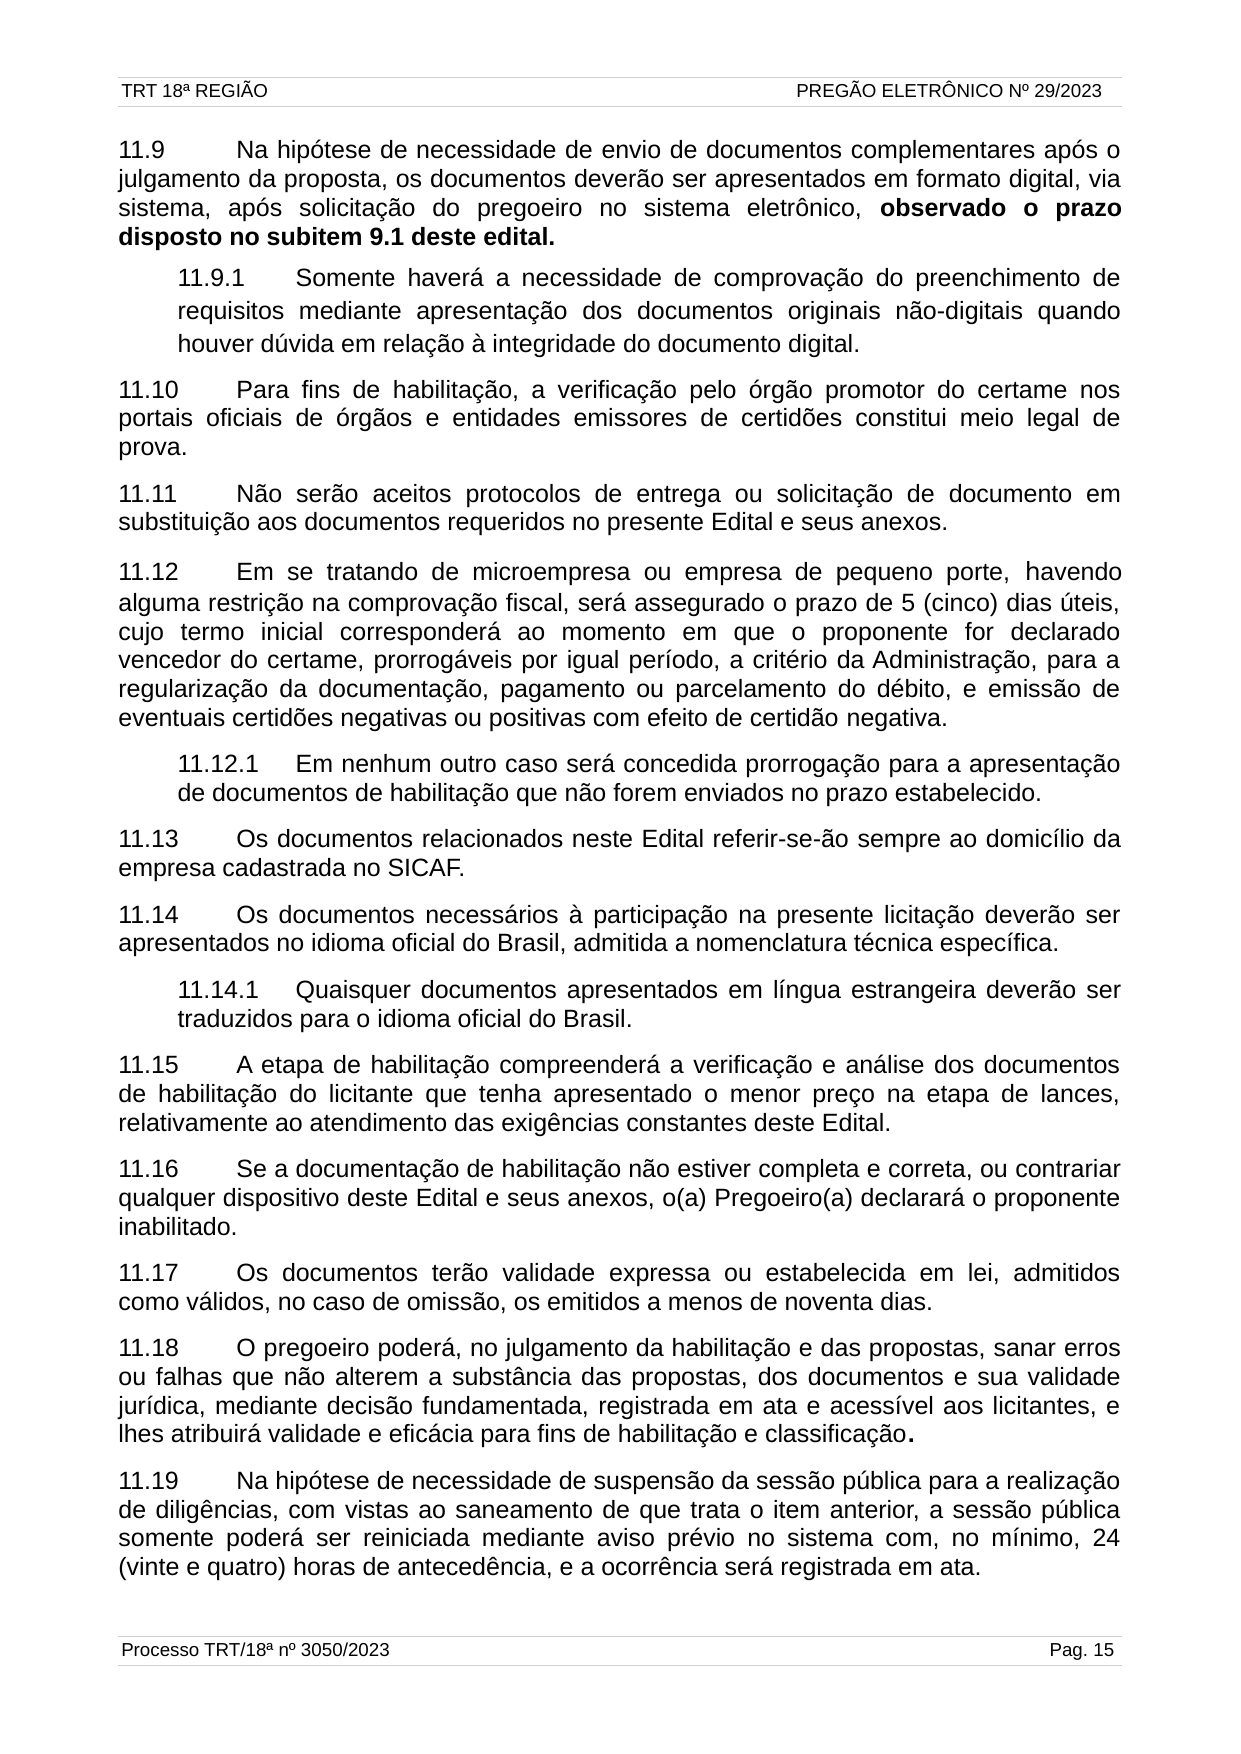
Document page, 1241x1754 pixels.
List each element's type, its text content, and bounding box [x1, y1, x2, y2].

text 11.9 Na hipótese de necessidade de envio de documentos complementares após o julgamento da proposta, os documentos deverão ser apresentados em formato digital, via sistema, após solicitação do pregoeiro no sistema eletrônico, observado o prazo disposto no subitem 9.1 deste edital. [118, 136, 1122, 251]
text 11.16 Se a documentação de habilitação não estiver completa e correta, ou contrariar qualquer dispositivo deste Edital e seus anexos, o(a) Pregoeiro(a) declarará o proponente inabilitado. [118, 1154, 1122, 1240]
text 11.12 Em se tratando de microempresa ou empresa de pequeno porte, havendo alguma restrição na comprovação fiscal, será assegurado o prazo de 5 (cinco) dias úteis, cujo termo inicial corresponderá ao momento em que o proponente for declarado vencedor do certame, prorrogáveis por igual período, a critério da Administração, para a regularização da documentação, pagamento ou parcelamento do débito, e emissão de eventuais certidões negativas ou positivas com efeito de certidão negativa. [118, 554, 1122, 732]
text 11.14 Os documentos necessários à participação na presente licitação deverão ser apresentados no idioma oficial do Brasil, admitida a nomenclatura técnica específica. [118, 900, 1122, 957]
text 11.19 Na hipótese de necessidade de suspensão da sessão pública para a realização de diligências, com vistas ao saneamento de que trata o item anterior, a sessão pública somente poderá ser reiniciada mediante aviso prévio no sistema com, no mínimo, 24 (vinte e quatro) horas de antecedência, e a ocorrência será registrada em ata. [118, 1466, 1122, 1581]
list 11.9.1 Somente haverá a necessidade de comprovação do preenchimento de requisitos mediante apresentação dos documentos originais não-digitais quando houver dúvida em relação à integridade do documento digital. [177, 263, 1122, 358]
text 11.13 Os documentos relacionados neste Edital referir-se-ão sempre ao domicílio da empresa cadastrada no SICAF. [118, 824, 1122, 882]
text 11.17 Os documentos terão validade expressa ou estabelecida em lei, admitidos como válidos, no caso de omissão, os emitidos a menos de noventa dias. [118, 1258, 1122, 1316]
text 11.14.1 Quaisquer documentos apresentados em língua estrangeira deverão ser traduzidos para o idioma oficial do Brasil. [177, 975, 1122, 1032]
text 11.11 Não serão aceitos protocolos de entrega ou solicitação de documento em substituição aos documentos requeridos no presente Edital e seus anexos. [118, 478, 1122, 536]
text 11.10 Para fins de habilitação, a verificação pelo órgão promotor do certame nos portais oficiais de órgãos e entidades emissores de certidões constitui meio legal de prova. [118, 374, 1122, 461]
text 11.12.1 Em nenhum outro caso será concedida prorrogação para a apresentação de documentos de habilitação que não forem enviados no prazo estabelecido. [177, 749, 1122, 807]
text 11.15 A etapa de habilitação compreenderá a verificação e análise dos documentos de habilitação do licitante que tenha apresentado o menor preço na etapa de lances, relativamente ao atendimento das exigências constantes deste Edital. [118, 1050, 1122, 1136]
text 11.18 O pregoeiro poderá, no julgamento da habilitação e das propostas, sanar erros ou falhas que não alterem a substância das propostas, dos documentos e sua validade jurídica, mediante decisão fundamentada, registrada em ata e acessível aos licitantes, e lhes atribuirá validade e eficácia para fins de habilitação e classificação. [118, 1333, 1122, 1448]
